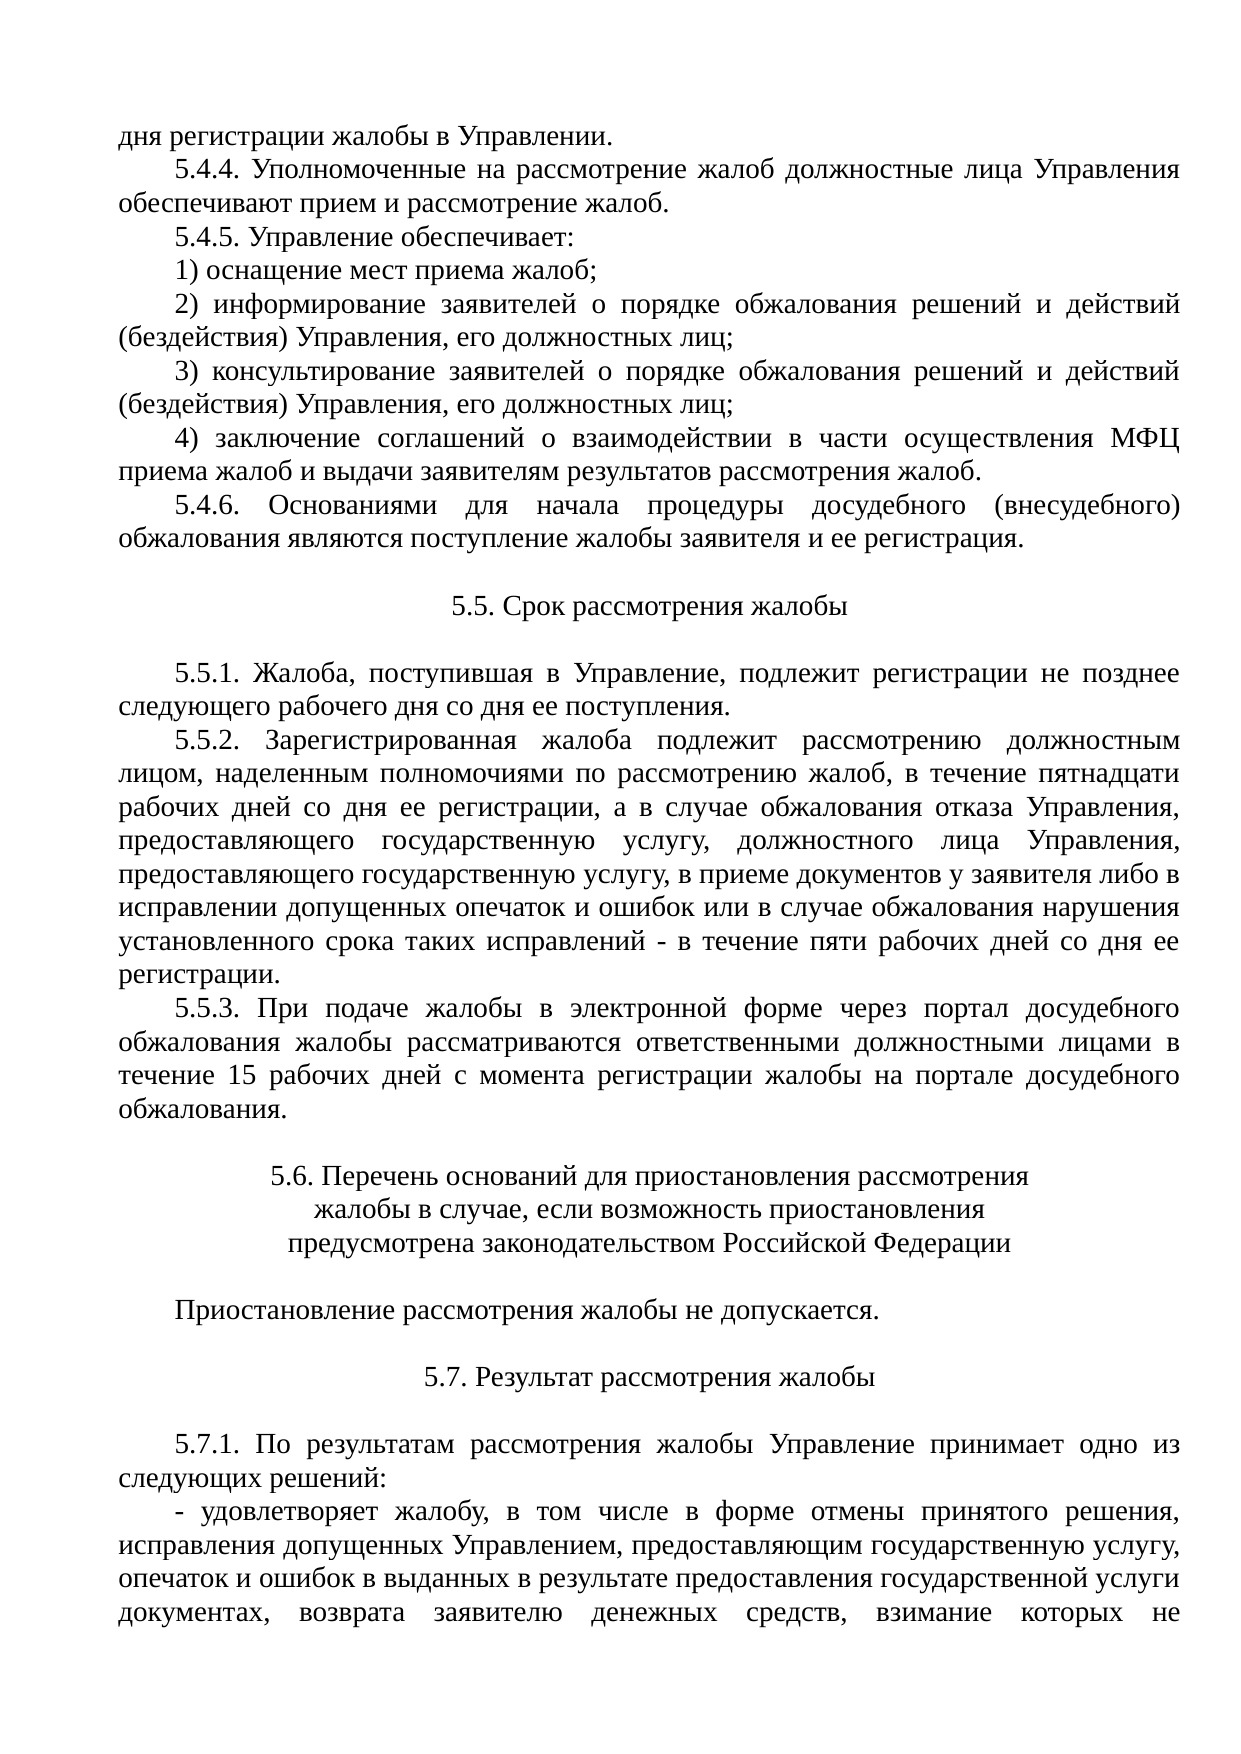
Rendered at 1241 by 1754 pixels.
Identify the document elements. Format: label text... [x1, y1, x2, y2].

text 1) оснащение мест приема жалоб; [118, 252, 1181, 286]
text 5.7.1. По результатам рассмотрения жалобы Управление принимает одно из следующих решений: [118, 1426, 1181, 1493]
text 3) консультирование заявителей о порядке обжалования решений и действий (бездействия) Управления, его должностных лиц; [118, 353, 1181, 420]
text 5.4.6. Основаниями для начала процедуры досудебного (внесудебного) обжалования являются поступление жалобы заявителя и ее регистрация. [118, 487, 1181, 554]
text дня регистрации жалобы в Управлении. [118, 118, 1181, 152]
text жалобы в случае, если возможность приостановления [118, 1191, 1181, 1225]
text 4) заключение соглашений о взаимодействии в части осуществления МФЦ приема жалоб и выдачи заявителям результатов рассмотрения жалоб. [118, 420, 1181, 487]
text Приостановление рассмотрения жалобы не допускается. [118, 1292, 1181, 1326]
text 5.7. Результат рассмотрения жалобы [118, 1359, 1181, 1393]
text 5.4.4. Уполномоченные на рассмотрение жалоб должностные лица Управления обеспечивают прием и рассмотрение жалоб. [118, 152, 1181, 219]
text - удовлетворяет жалобу, в том числе в форме отмены принятого решения, исправления допущенных Управлением, предоставляющим государственную услугу, опечаток и ошибок в выданных в результате предоставления государственной услуги документах, возврата заявителю денежных средств, взимание которых не [118, 1493, 1181, 1627]
text 5.5. Срок рассмотрения жалобы [118, 588, 1181, 621]
text предусмотрена законодательством Российской Федерации [118, 1225, 1181, 1258]
text 5.5.3. При подаче жалобы в электронной форме через портал досудебного обжалования жалобы рассматриваются ответственными должностными лицами в течение 15 рабочих дней с момента регистрации жалобы на портале досудебного обжалования. [118, 990, 1181, 1124]
text 5.5.1. Жалоба, поступившая в Управление, подлежит регистрации не позднее следующего рабочего дня со дня ее поступления. [118, 655, 1181, 722]
text 2) информирование заявителей о порядке обжалования решений и действий (бездействия) Управления, его должностных лиц; [118, 286, 1181, 353]
text 5.5.2. Зарегистрированная жалоба подлежит рассмотрению должностным лицом, наделенным полномочиями по рассмотрению жалоб, в течение пятнадцати рабочих дней со дня ее регистрации, а в случае обжалования отказа Управления, предоставляющего государственную услугу, должностного лица Управления, предоставляющего государственную услугу, в приеме документов у заявителя либо в исправлении допущенных опечаток и ошибок или в случае обжалования нарушения установленного срока таких исправлений - в течение пяти рабочих дней со дня ее регистрации. [118, 722, 1181, 990]
text 5.4.5. Управление обеспечивает: [118, 219, 1181, 252]
text 5.6. Перечень оснований для приостановления рассмотрения [118, 1158, 1181, 1191]
